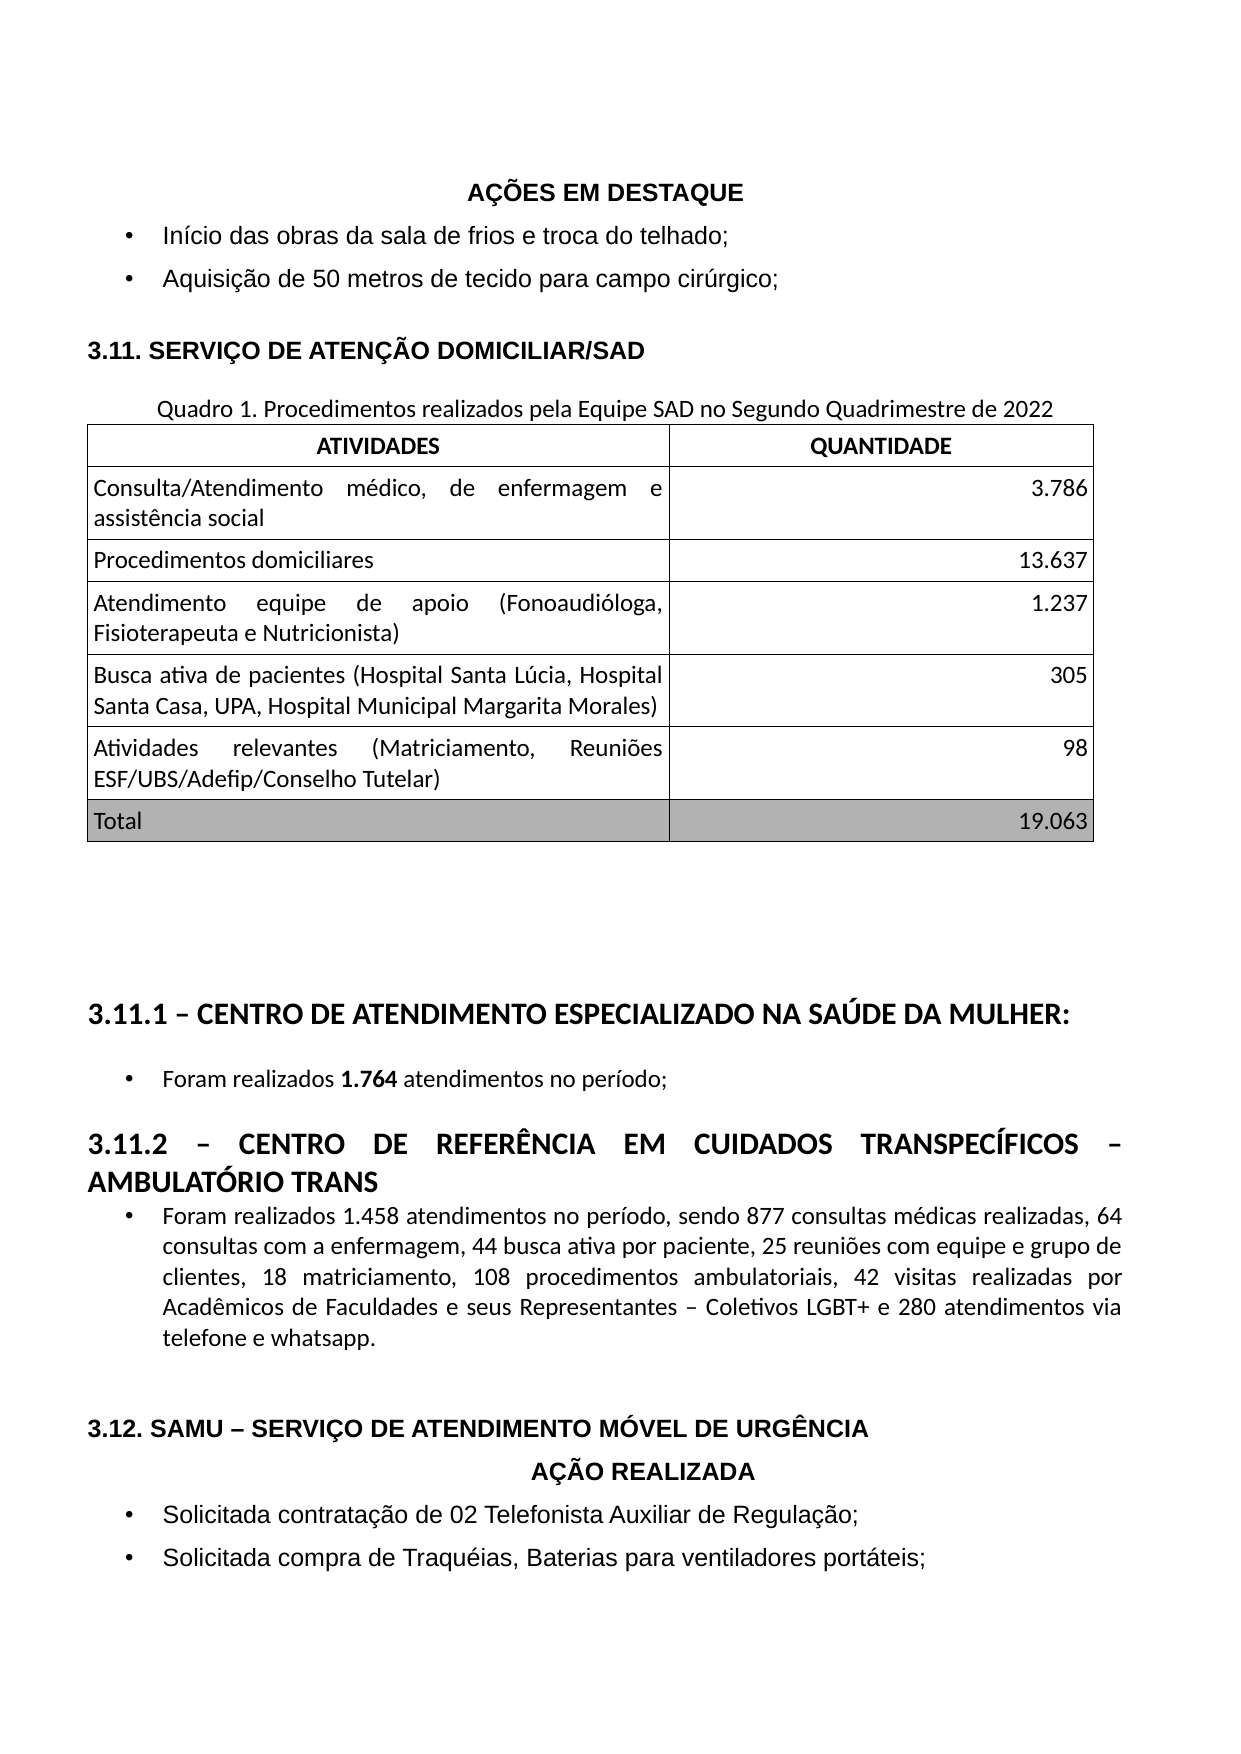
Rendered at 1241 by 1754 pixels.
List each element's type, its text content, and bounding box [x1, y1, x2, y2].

table_cell Atendimento equipe de apoio (Fonoaudióloga, Fisioterapeuta e Nutricionista) [88, 582, 669, 654]
text AÇÕES EM DESTAQUE [87, 177, 1123, 206]
table_cell 13.637 [670, 540, 1093, 581]
list Aquisição de 50 metros de tecido para campo cirúrgico; [125, 264, 1123, 293]
table_cell 98 [670, 727, 1093, 799]
table_cell 305 [670, 655, 1093, 726]
table_cell 19.063 [670, 800, 1093, 841]
table_cell 3.786 [670, 467, 1093, 539]
table_cell Total [88, 800, 669, 841]
text Quadro 1. Procedimentos realizados pela Equipe SAD no Segundo Quadrimestre de 2022 [87, 393, 1123, 424]
text 3.11.1 – CENTRO DE ATENDIMENTO ESPECIALIZADO NA SAÚDE DA MULHER: [87, 994, 1123, 1032]
table_cell 1.237 [670, 582, 1093, 654]
text 3.11.2 – CENTRO DE REFERÊNCIA EM CUIDADOS TRANSPECÍFICOS – AMBULATÓRIO TRANS [87, 1124, 1123, 1200]
table_cell Procedimentos domiciliares [88, 540, 669, 581]
table_header ATIVIDADES [88, 425, 669, 466]
list Foram realizados 1.458 atendimentos no período, sendo 877 consultas médicas realizadas, 64 consultas com a enfermagem, 44 busca ativa por paciente, 25 reuniões com equipe e grupo de clientes, 18 matriciamento, 108 procedimentos ambulatoriais, 42 visitas realizadas por Acadêmicos de Faculdades e seus Representantes – Coletivos LGBT+ e 280 atendimentos via telefone e whatsapp. [125, 1200, 1123, 1353]
table_cell Busca ativa de pacientes (Hospital Santa Lúcia, Hospital Santa Casa, UPA, Hospital Municipal Margarita Morales) [88, 655, 669, 726]
list Solicitada compra de Traquéias, Baterias para ventiladores portáteis; [125, 1543, 1123, 1572]
list AÇÃO REALIZADA [125, 1457, 1123, 1486]
table_header QUANTIDADE [670, 425, 1093, 466]
list Início das obras da sala de frios e troca do telhado; [125, 221, 1123, 249]
table_cell Consulta/Atendimento médico, de enfermagem e assistência social [88, 467, 669, 539]
table_cell Atividades relevantes (Matriciamento, Reuniões ESF/UBS/Adefip/Conselho Tutelar) [88, 727, 669, 799]
list Foram realizados 1.764 atendimentos no período; [125, 1063, 1123, 1093]
text 3.12. SAMU – SERVIÇO DE ATENDIMENTO MÓVEL DE URGÊNCIA [87, 1414, 1123, 1442]
text 3.11. SERVIÇO DE ATENÇÃO DOMICILIAR/SAD [87, 336, 1123, 364]
list Solicitada contratação de 02 Telefonista Auxiliar de Regulação; [125, 1500, 1123, 1529]
